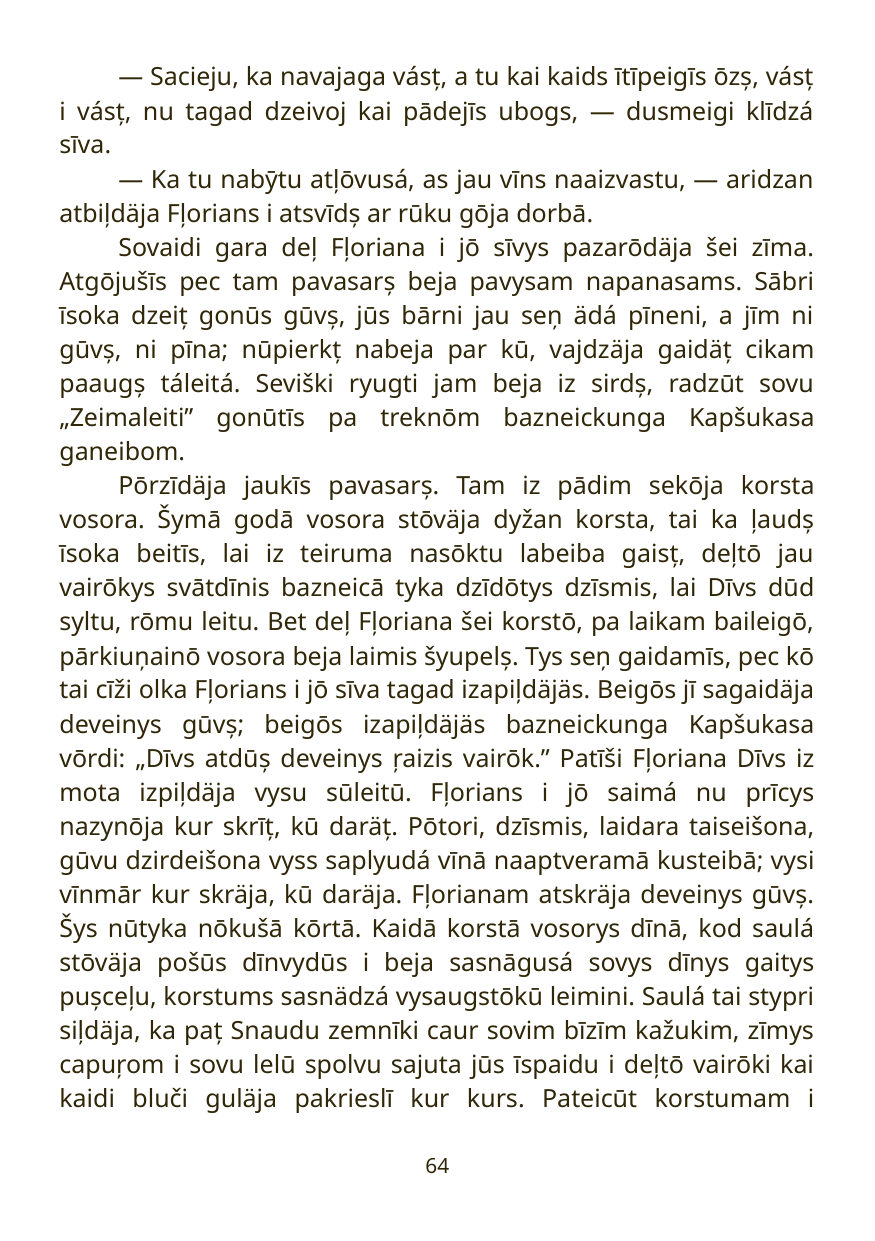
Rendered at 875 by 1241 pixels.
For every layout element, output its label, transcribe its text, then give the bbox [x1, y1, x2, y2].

text — Ka tu nabȳtu atļōvusá, as jau vīns naaizvastu, — aridzan atbiļdäja Fļorians i atsvīdș ar rūku gōja dorbā. [59, 161, 815, 229]
text Pōrzīdäja jaukīs pavasarș. Tam iz pādim sekōja korsta vosora. Šymā godā vosora stōväja dyžan korsta, tai ka ļaudș īsoka beitīs, lai iz teiruma nasōktu labeiba gaisț, deļtō jau vairōkys svātdīnis bazneicā tyka dzīdōtys dzīsmis, lai Dīvs dūd syltu, rōmu leitu. Bet deļ Fļoriana šei korstō, pa laikam baileigō, pārkiuņainō vosora beja laimis šyupelș. Tys seņ gaidamīs, pec kō tai cīži olka Fļorians i jō sīva tagad izapiļdäjäs. Beigōs jī sagaidäja deveinys gūvș; beigōs izapiļdäjäs bazneickunga Kapšukasa vōrdi: „Dīvs atdūș deveinys ŗaizis vairōk.” Patīši Fļoriana Dīvs iz mota izpiļdäja vysu sūleitū. Fļorians i jō saimá nu prīcys nazynōja kur skrīț, kū daräț. Pōtori, dzīsmis, laidara taiseišona, gūvu dzirdeišona vyss saplyudá vīnā naaptveramā kusteibā; vysi vīnmār kur skräja, kū daräja. Fļorianam atskräja deveinys gūvș. Šys nūtyka nōkušā kōrtā. Kaidā korstā vosorys dīnā, kod saulá stōväja pošūs dīnvydūs i beja sasnāgusá sovys dīnys gaitys pușceļu, korstums sasnädzá vysaugstōkū leimini. Saulá tai stypri siļdäja, ka paț Snaudu zemnīki caur sovim bīzīm kažukim, zīmys capuŗom i sovu lelū spolvu sajuta jūs īspaidu i deļtō vairōki kai kaidi bluči guläja pakrieslī kur kurs. Pateicūt korstumam i [59, 468, 815, 1115]
text Sovaidi gara deļ Fļoriana i jō sīvys pazarōdäja šei zīma. Atgōjušīs pec tam pavasarș beja pavysam napanasams. Sābri īsoka dzeiț gonūs gūvș, jūs bārni jau seņ ädá pīneni, a jīm ni gūvș, ni pīna; nūpierkț nabeja par kū, vajdzäja gaidäț cikam paaugș táleitá. Seviški ryugti jam beja iz sirdș, radzūt sovu „Zeimaleiti” gonūtīs pa treknōm bazneickunga Kapšukasa ganeibom. [59, 229, 815, 468]
text — Sacieju, ka navajaga vásț, a tu kai kaids ītīpeigīs ōzș, vásț i vásț, nu tagad dzeivoj kai pādejīs ubogs, — dusmeigi klīdzá sīva. [59, 59, 815, 161]
